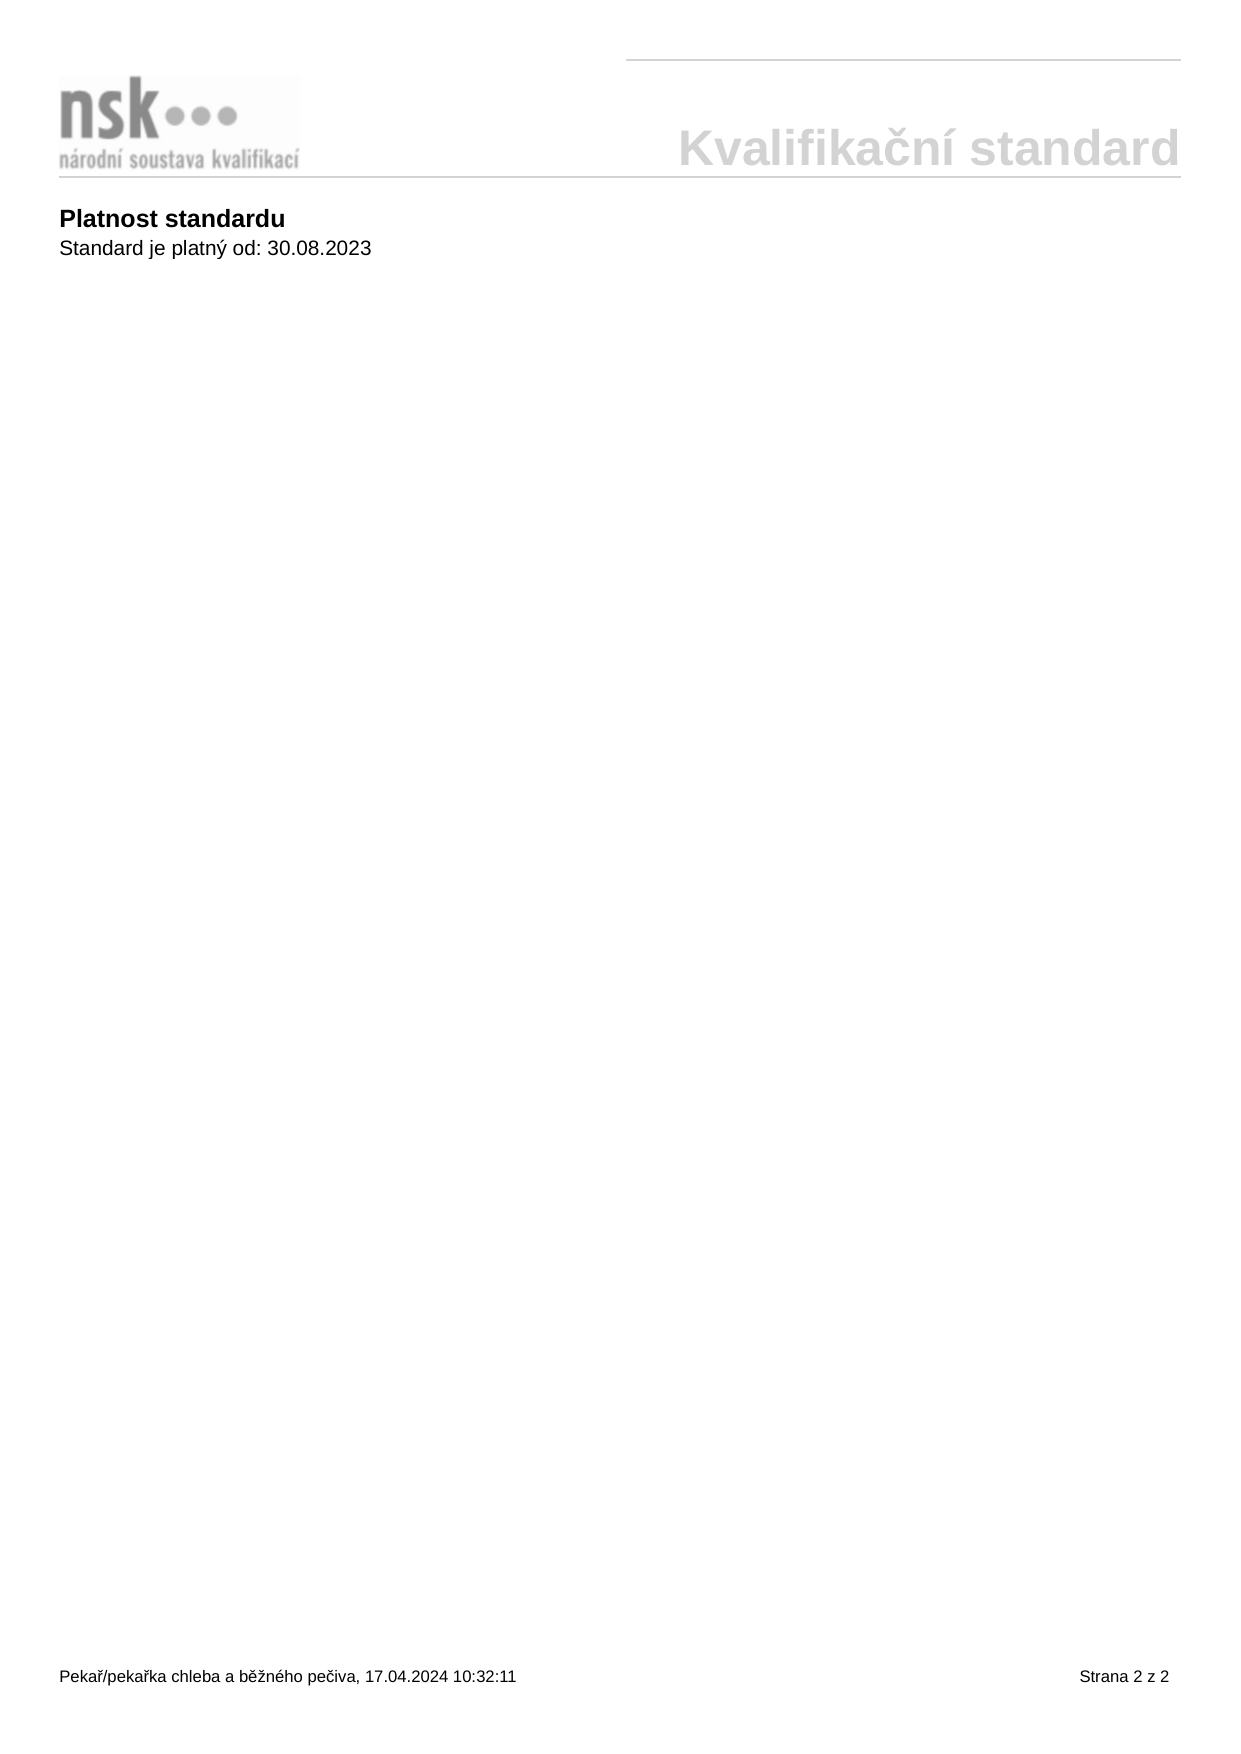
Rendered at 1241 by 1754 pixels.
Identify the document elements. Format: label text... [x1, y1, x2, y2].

table_cell [484, 1159, 620, 1409]
table_cell [621, 59, 626, 170]
table_cell [1169, 1159, 1181, 1409]
table_cell [626, 559, 862, 859]
table_cell [626, 1409, 862, 1658]
table_cell [1093, 559, 1169, 859]
table_cell Kvalifikační standard [626, 61, 1181, 176]
table_cell [59, 194, 483, 200]
table_cell [1093, 1409, 1169, 1658]
table_cell [1093, 194, 1169, 200]
table_cell [59, 259, 483, 559]
table_cell [59, 1159, 483, 1409]
table_cell [862, 194, 1093, 200]
table_cell [862, 1409, 1093, 1658]
table_cell [626, 859, 862, 1159]
table_cell [1169, 859, 1181, 1159]
table_cell [484, 1409, 620, 1658]
table_cell [59, 178, 1181, 194]
table_cell [59, 1409, 483, 1658]
table_cell [620, 859, 626, 1159]
table_cell Standard je platný od: 30.08.2023 [59, 236, 1181, 259]
table_cell [626, 194, 862, 200]
table_cell [59, 171, 483, 176]
table_cell Platnost standardu [59, 200, 1181, 236]
table_cell [1093, 859, 1169, 1159]
table_cell [620, 259, 626, 559]
table_cell [620, 559, 626, 859]
table_cell [862, 559, 1093, 859]
table_cell [484, 859, 620, 1159]
table_cell [626, 1159, 862, 1409]
table_cell [1169, 1658, 1181, 1694]
table_cell [484, 171, 620, 176]
table_cell Pekař/pekařka chleba a běžného pečiva, 17.04.2024 10:32:11 [59, 1658, 862, 1694]
table_cell [59, 859, 483, 1159]
table_cell [862, 259, 1093, 559]
table_cell [1169, 259, 1181, 559]
table_cell [1169, 1409, 1181, 1658]
table_cell [1169, 559, 1181, 859]
table_cell [484, 259, 620, 559]
table_cell [484, 194, 620, 200]
table_cell [1169, 194, 1181, 200]
table_cell [484, 559, 620, 859]
picture [58, 59, 621, 171]
table_cell [862, 859, 1093, 1159]
table_cell [626, 259, 862, 559]
table_cell [620, 1409, 626, 1658]
table_cell [862, 1159, 1093, 1409]
table_cell Strana 2 z 2 [862, 1658, 1169, 1694]
table_cell [1093, 259, 1169, 559]
table_cell [59, 559, 483, 859]
table_cell [1093, 1159, 1169, 1409]
table_cell [620, 1159, 626, 1409]
